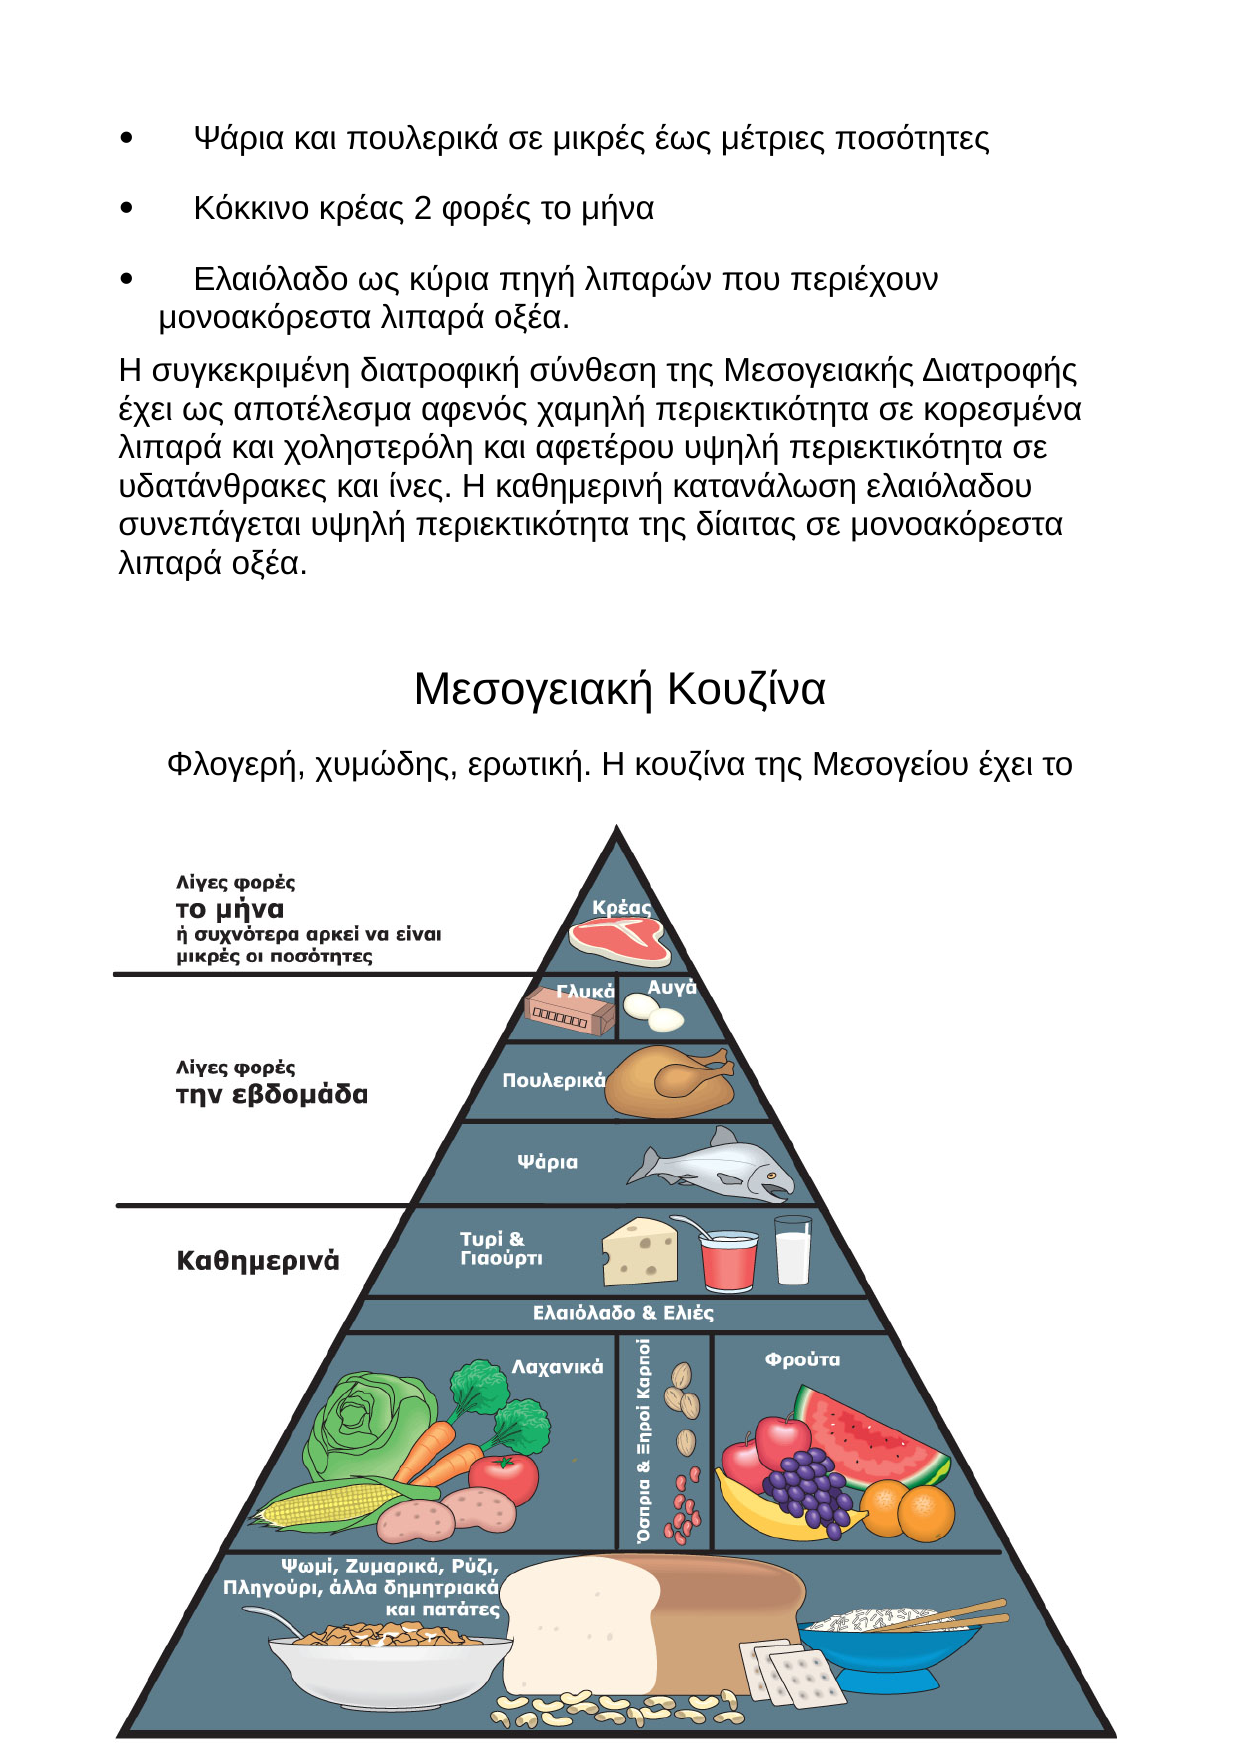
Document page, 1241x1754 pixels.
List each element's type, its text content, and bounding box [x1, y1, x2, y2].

text Μεσογειακή Κουζίνα [118, 662, 1122, 714]
picture [112, 817, 1117, 1754]
list Ελαιόλαδο ως κύρια πηγή λιπαρών που περιέχουν μονοακόρεστα λιπαρά οξέα. [121, 258, 1122, 336]
text Η συγκεκριμένη διατροφική σύνθεση της Μεσογειακής Διατροφής έχει ως αποτέλεσμα αφενός χαμηλή περιεκτικότητα σε κορεσμένα λιπαρά και χοληστερόλη και αφετέρου υψηλή περιεκτικότητα σε υδατάνθρακες και ίνες. Η καθημερινή κατανάλωση ελαιόλαδου συνεπάγεται υψηλή περιεκτικότητα της δίαιτας σε μονοακόρεστα λιπαρά οξέα. [118, 351, 1122, 581]
list Κόκκινο κρέας 2 φορές το μήνα [121, 188, 1122, 227]
text Φλογερή, χυμώδης, ερωτική. Η κουζίνα της Μεσογείου έχει το [118, 744, 1122, 782]
list Ψάρια και πουλερικά σε μικρές έως μέτριες ποσότητες [121, 118, 1122, 157]
